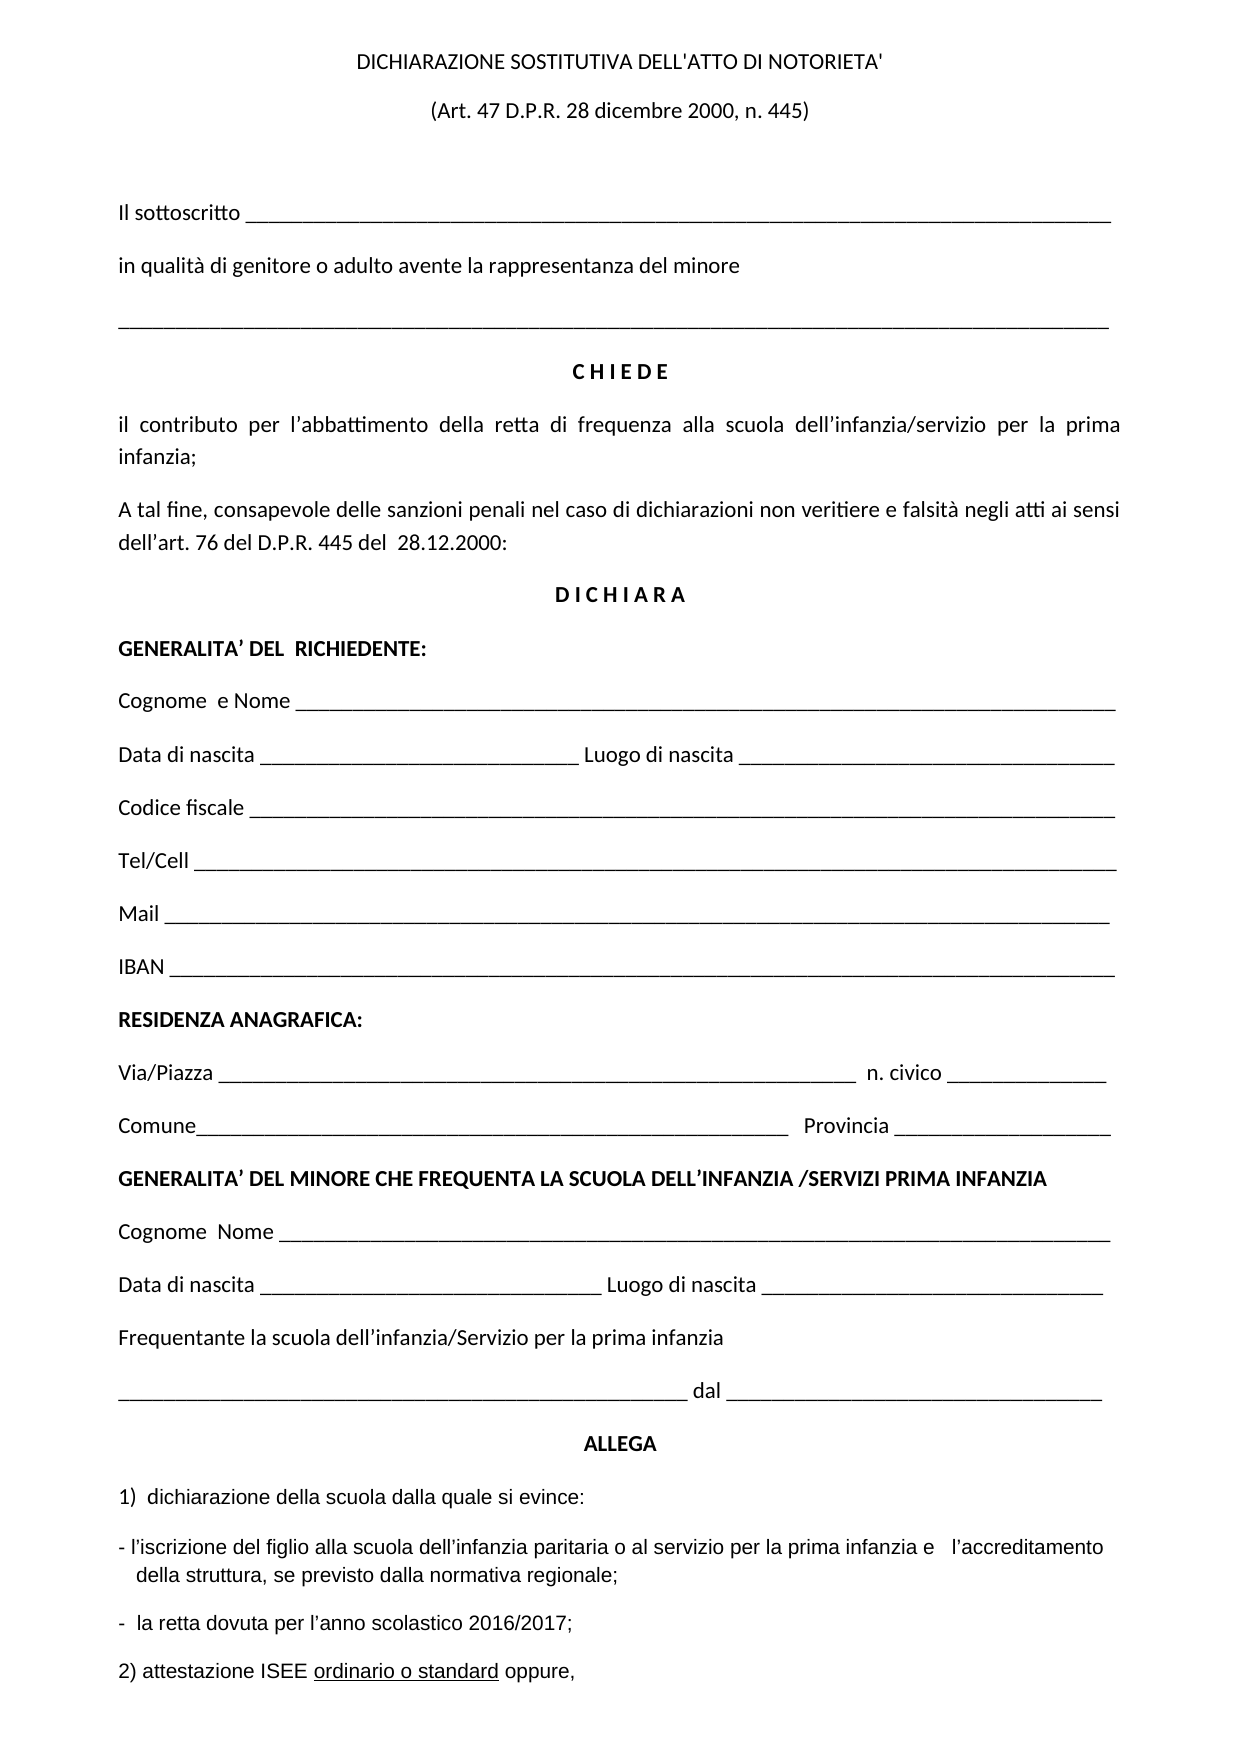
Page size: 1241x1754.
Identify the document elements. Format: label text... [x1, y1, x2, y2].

text DICHIARAZIONE SOSTITUTIVA DELL'ATTO DI NOTORIETA' [118, 47, 1122, 75]
text GENERALITA’ DEL RICHIEDENTE: [118, 634, 1122, 662]
list 2) attestazione ISEE ordinario o standard oppure, [118, 1659, 1122, 1683]
text in qualità di genitore o adulto avente la rappresentanza del minore [118, 251, 1122, 279]
text ALLEGA [118, 1429, 1122, 1457]
text D I C H I A R A [118, 581, 1122, 609]
text Comune____________________________________________________ Provincia ___________________ [118, 1111, 1122, 1139]
text (Art. 47 D.P.R. 28 dicembre 2000, n. 445) [118, 96, 1122, 124]
text Tel/Cell _________________________________________________________________________________ [118, 846, 1122, 874]
text __________________________________________________ dal _________________________________ [118, 1376, 1122, 1404]
text Frequentante la scuola dell’infanzia/Servizio per la prima infanzia [118, 1323, 1122, 1351]
text - la retta dovuta per l’anno scolastico 2016/2017; [118, 1611, 1122, 1635]
text Codice fiscale ____________________________________________________________________________ [118, 793, 1122, 821]
text A tal fine, consapevole delle sanzioni penali nel caso di dichiarazioni non veritiere e falsità negli atti ai sensi dell’art. 76 del D.P.R. 445 del 28.12.2000: [118, 495, 1122, 556]
text _______________________________________________________________________________________ [118, 304, 1122, 332]
text Il sottoscritto ____________________________________________________________________________ [118, 198, 1122, 226]
text GENERALITA’ DEL MINORE CHE FREQUENTA LA SCUOLA DELL’INFANZIA /SERVIZI PRIMA INFANZIA [118, 1164, 1122, 1192]
text 1) dichiarazione della scuola dalla quale si evince: [118, 1482, 1122, 1510]
text - l’iscrizione del figlio alla scuola dell’infanzia paritaria o al servizio per la prima infanzia e l’accreditamento della struttura, se previsto dalla normativa regionale; [118, 1535, 1122, 1586]
text Mail ___________________________________________________________________________________ [118, 899, 1122, 927]
text il contributo per l’abbattimento della retta di frequenza alla scuola dell’infanzia/servizio per la prima infanzia; [118, 410, 1122, 470]
text C H I E D E [118, 357, 1122, 385]
text Data di nascita ______________________________ Luogo di nascita ______________________________ [118, 1270, 1122, 1298]
text Data di nascita ____________________________ Luogo di nascita _________________________________ [118, 740, 1122, 768]
text Via/Piazza ________________________________________________________ n. civico ______________ [118, 1058, 1122, 1086]
text IBAN ___________________________________________________________________________________ [118, 952, 1122, 980]
text Cognome Nome _________________________________________________________________________ [118, 1217, 1122, 1245]
text Cognome e Nome ________________________________________________________________________ [118, 687, 1122, 715]
text RESIDENZA ANAGRAFICA: [118, 1005, 1122, 1033]
